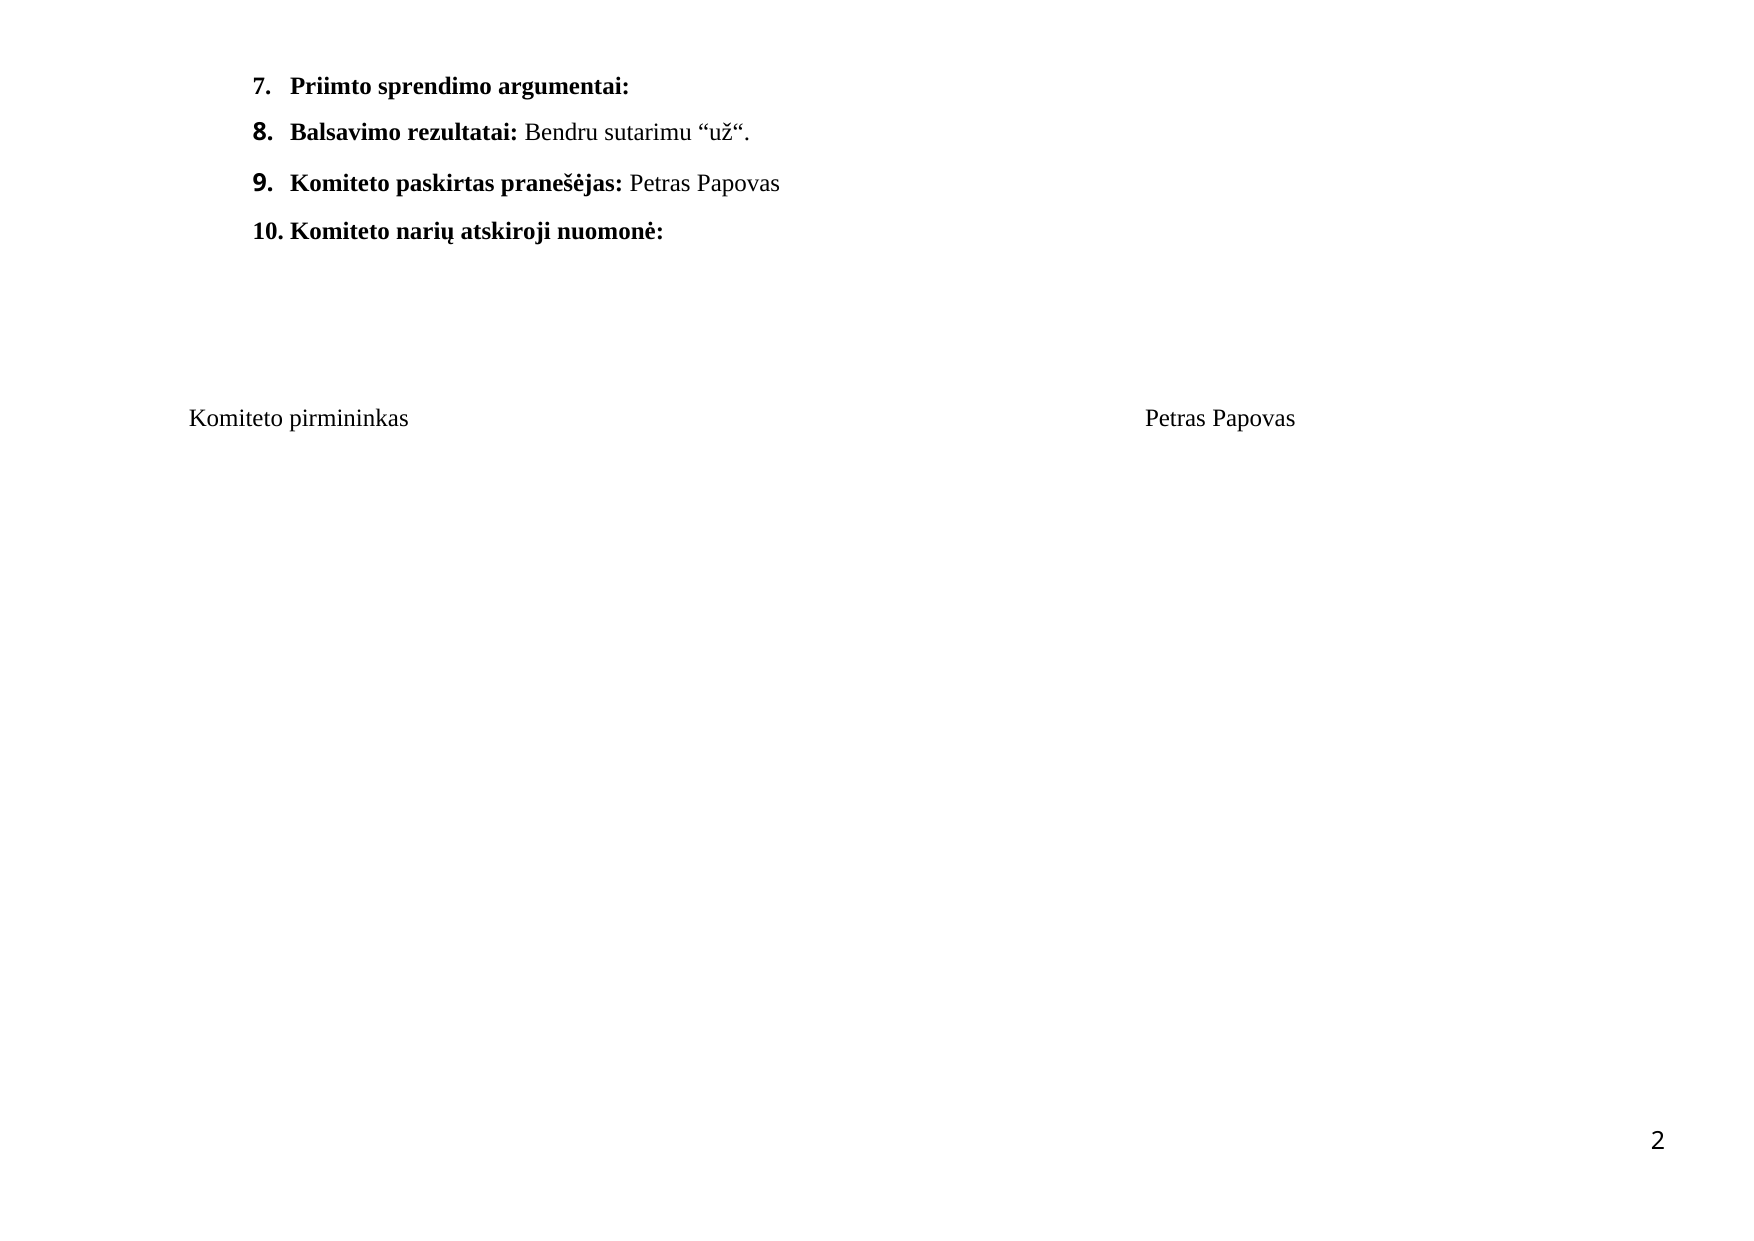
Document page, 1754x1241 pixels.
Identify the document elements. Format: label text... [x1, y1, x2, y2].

table_header Petras Papovas [1134, 403, 1503, 432]
list Balsavimo rezultatai: Bendru sutarimu “už“. [252, 114, 1665, 148]
list Komiteto narių atskiroji nuomonė: [252, 216, 1665, 245]
list Priimto sprendimo argumentai: [252, 71, 1665, 99]
table_header [631, 403, 1133, 432]
table_header Komiteto pirmininkas [177, 403, 631, 432]
list Komiteto paskirtas pranešėjas: Petras Papovas [252, 165, 1665, 199]
